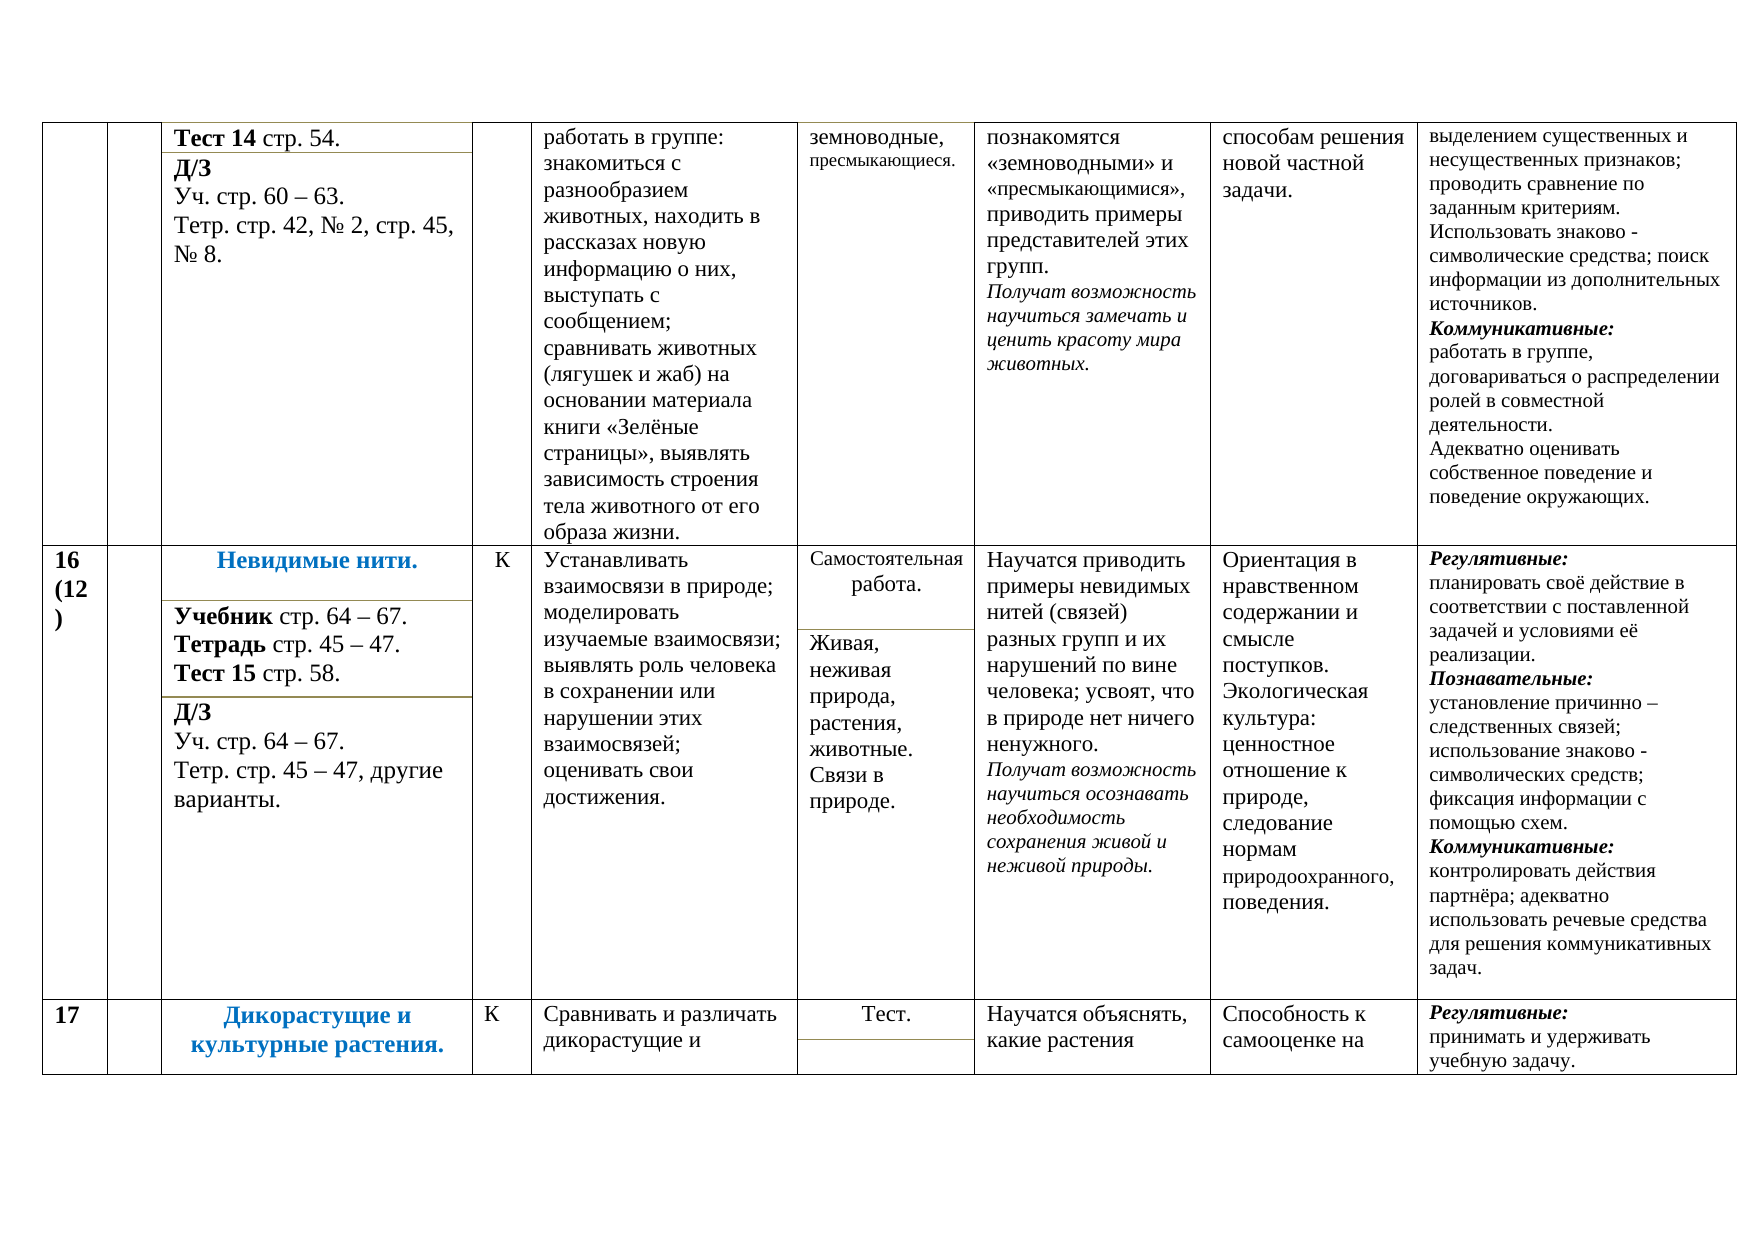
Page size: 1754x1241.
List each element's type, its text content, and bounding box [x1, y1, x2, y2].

table_cell Регулятивные: планировать своё действие в соответствии с поставленной задачей и условиями её реализации. Познавательные: установление причинно – следственных связей; использование знаково - символических средств; фиксация информации с помощью схем. Коммуникативные: контролировать действия партнёра; адекватно использовать речевые средства для решения коммуникативных задач. [1418, 546, 1736, 999]
table_cell Живая, неживая природа, растения, животные. Связи в природе. [798, 630, 974, 999]
table_cell земноводные, пресмыкающиеся. [798, 123, 974, 544]
table_cell познакомятся «земноводными» и «пресмыкающимися», приводить примеры представителей этих групп. Получат возможность научиться замечать и ценить красоту мира животных. [975, 123, 1210, 544]
table_cell 17 [43, 1000, 107, 1074]
table_cell Устанавливать взаимосвязи в природе; моделировать изучаемые взаимосвязи; выявлять роль человека в сохранении или нарушении этих взаимосвязей; оценивать свои достижения. [532, 546, 797, 999]
table_cell Способность к самооценке на [1211, 1000, 1417, 1074]
table_cell Регулятивные: принимать и удерживать учебную задачу. [1418, 1000, 1736, 1074]
table_cell [108, 123, 161, 544]
table_cell К [473, 546, 531, 999]
table_cell Тест. [798, 1000, 974, 1039]
table_cell Научатся объяснять, какие растения [975, 1000, 1210, 1074]
table_cell Тест 14 стр. 54. [162, 123, 472, 152]
table_cell [43, 123, 107, 544]
table_cell [108, 546, 161, 999]
table_cell выделением существенных и несущественных признаков; проводить сравнение по заданным критериям. Использовать знаково - символические средства; поиск информации из дополнительных источников. Коммуникативные: работать в группе, договариваться о распределении ролей в совместной деятельности. Адекватно оценивать собственное поведение и поведение окружающих. [1418, 123, 1736, 544]
table_cell [473, 123, 531, 544]
table_cell Ориентация в нравственном содержании и смысле поступков. Экологическая культура: ценностное отношение к природе, следование нормам природоохранного, поведения. [1211, 546, 1417, 999]
table_cell работать в группе: знакомиться с разнообразием животных, находить в рассказах новую информацию о них, выступать с сообщением; сравнивать животных (лягушек и жаб) на основании материала книги «Зелёные страницы», выявлять зависимость строения тела животного от его образа жизни. [532, 123, 797, 544]
table_cell Дикорастущие и культурные растения. [162, 1000, 472, 1074]
table_cell Д/З Уч. стр. 60 – 63. Тетр. стр. 42, № 2, стр. 45, № 8. [162, 153, 472, 544]
table_cell Самостоятельная работа. [798, 546, 974, 628]
table_cell Научатся приводить примеры невидимых нитей (связей) разных групп и их нарушений по вине человека; усвоят, что в природе нет ничего ненужного. Получат возможность научиться осознавать необходимость сохранения живой и неживой природы. [975, 546, 1210, 999]
table_cell [798, 1040, 974, 1074]
table_cell 16 (12) [43, 546, 107, 999]
table_cell Невидимые нити. [162, 546, 472, 600]
table_cell Д/З Уч. стр. 64 – 67. Тетр. стр. 45 – 47, другие варианты. [162, 698, 472, 999]
table_cell К [473, 1000, 531, 1074]
table_cell Учебник стр. 64 – 67. Тетрадь стр. 45 – 47. Тест 15 стр. 58. [162, 601, 472, 696]
table_cell [108, 1000, 161, 1074]
table_cell способам решения новой частной задачи. [1211, 123, 1417, 544]
table_cell Сравнивать и различать дикорастущие и [532, 1000, 797, 1074]
